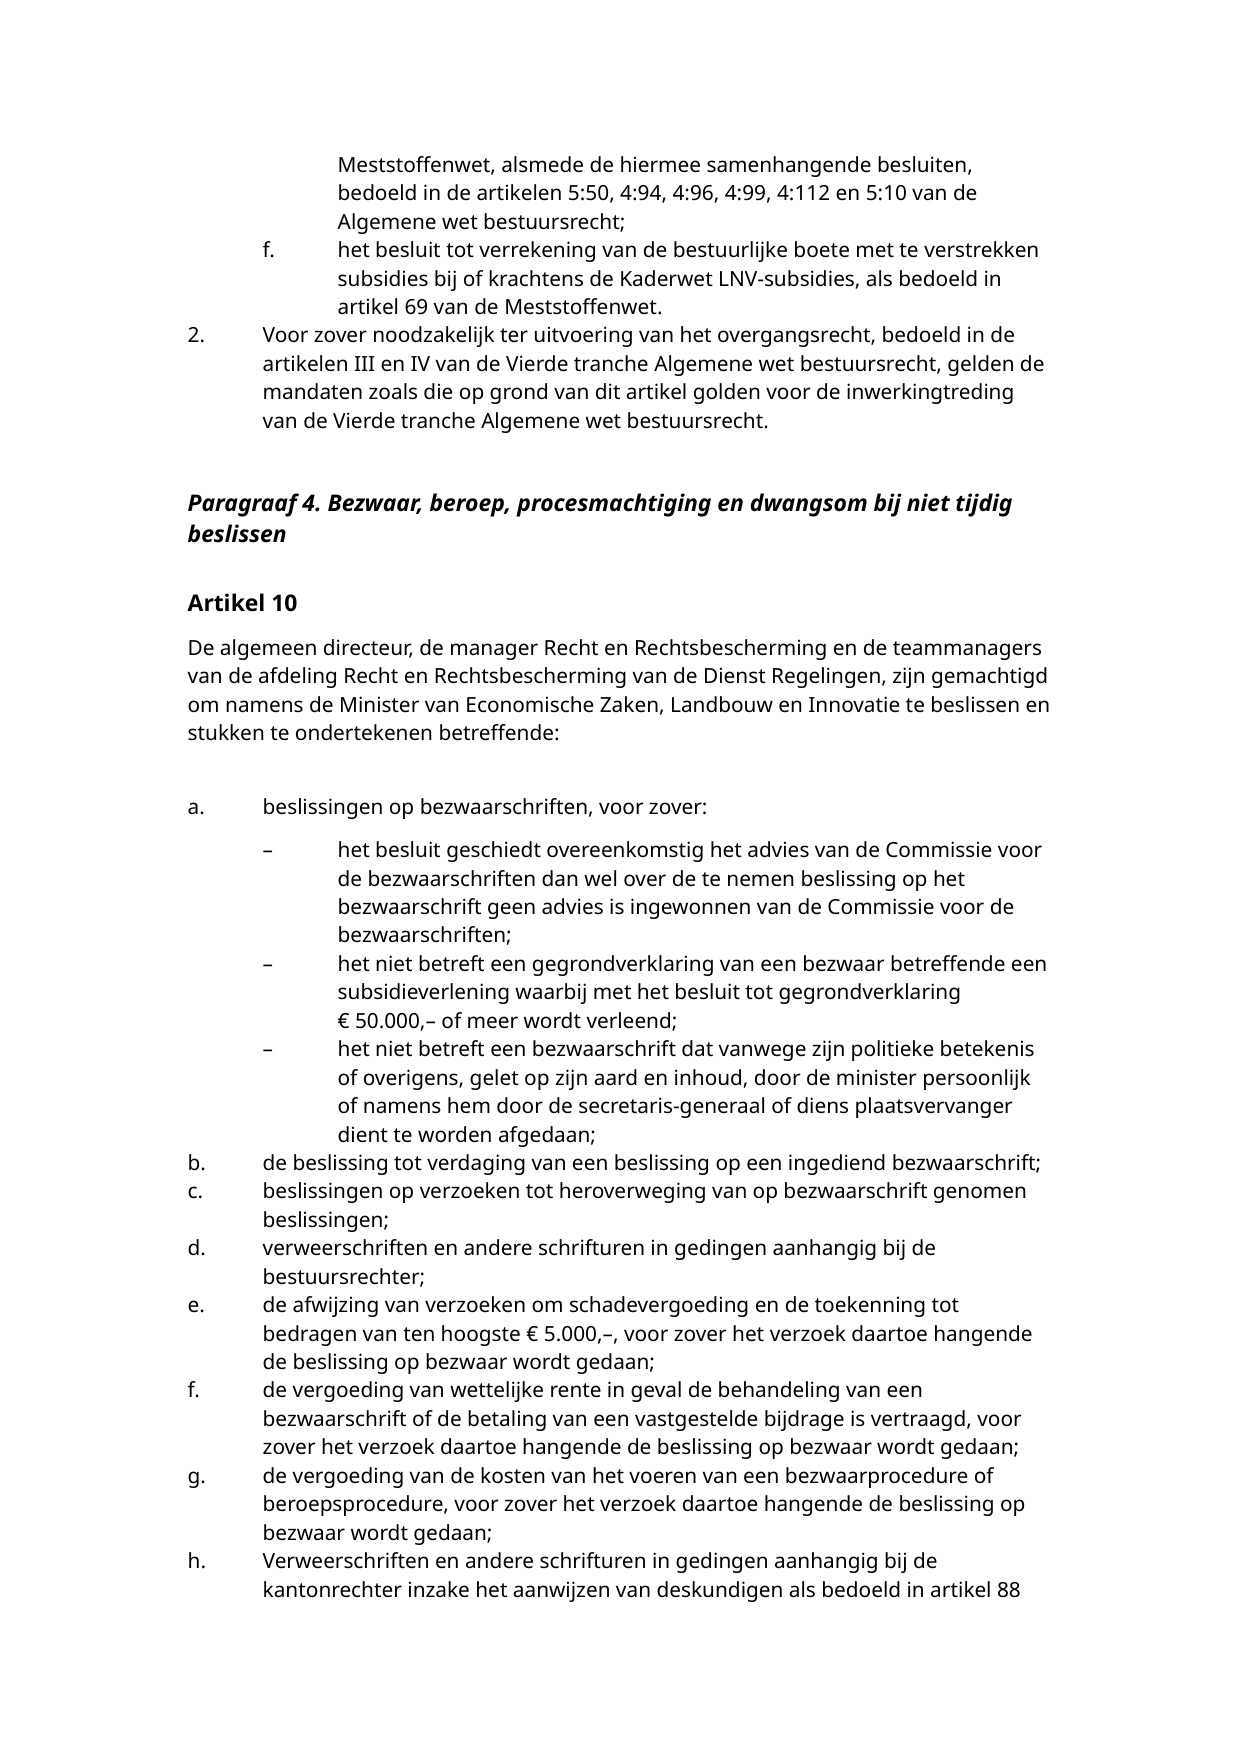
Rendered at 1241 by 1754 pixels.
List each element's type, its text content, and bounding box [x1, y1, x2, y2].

list de vergoeding van wettelijke rente in geval de behandeling van een bezwaarschrift of de betaling van een vastgestelde bijdrage is vertraagd, voor zover het verzoek daartoe hangende de beslissing op bezwaar wordt gedaan; [187, 1376, 1053, 1461]
list Meststoffenwet, alsmede de hiermee samenhangende besluiten, bedoeld in de artikelen 5:50, 4:94, 4:96, 4:99, 4:112 en 5:10 van de Algemene wet bestuursrecht; [262, 150, 1053, 235]
list beslissingen op bezwaarschriften, voor zover: [187, 792, 1053, 820]
list het niet betreft een bezwaarschrift dat vanwege zijn politieke betekenis of overigens, gelet op zijn aard en inhoud, door de minister persoonlijk of namens hem door de secretaris-generaal of diens plaatsvervanger dient te worden afgedaan; [262, 1034, 1053, 1148]
text De algemeen directeur, de manager Recht en Rechtsbescherming en de teammanagers van de afdeling Recht en Rechtsbescherming van de Dienst Regelingen, zijn gemachtigd om namens de Minister van Economische Zaken, Landbouw en Innovatie te beslissen en stukken te ondertekenen betreffende: [187, 633, 1053, 747]
list het besluit tot verrekening van de bestuurlijke boete met te verstrekken subsidies bij of krachtens de Kaderwet LNV-subsidies, als bedoeld in artikel 69 van de Meststoffenwet. [262, 235, 1053, 321]
list de beslissing tot verdaging van een beslissing op een ingediend bezwaarschrift; [187, 1148, 1053, 1177]
list de vergoeding van de kosten van het voeren van een bezwaarprocedure of beroepsprocedure, voor zover het verzoek daartoe hangende de beslissing op bezwaar wordt gedaan; [187, 1461, 1053, 1546]
list verweerschriften en andere schrifturen in gedingen aanhangig bij de bestuursrechter; [187, 1233, 1053, 1290]
list beslissingen op verzoeken tot heroverweging van op bezwaarschrift genomen beslissingen; [187, 1177, 1053, 1233]
subtitle Artikel 10 [187, 587, 1053, 618]
list het besluit geschiedt overeenkomstig het advies van de Commissie voor de bezwaarschriften dan wel over de te nemen beslissing op het bezwaarschrift geen advies is ingewonnen van de Commissie voor de bezwaarschriften; [262, 835, 1053, 949]
list het niet betreft een gegrondverklaring van een bezwaar betreffende een subsidieverlening waarbij met het besluit tot gegrondverklaring € 50.000,– of meer wordt verleend; [262, 949, 1053, 1034]
subtitle Paragraaf 4. Bezwaar, beroep, procesmachtiging en dwangsom bij niet tijdig beslissen [187, 487, 1053, 549]
list Verweerschriften en andere schrifturen in gedingen aanhangig bij de kantonrechter inzake het aanwijzen van deskundigen als bedoeld in artikel 88 [187, 1546, 1053, 1603]
list Voor zover noodzakelijk ter uitvoering van het overgangsrecht, bedoeld in de artikelen III en IV van de Vierde tranche Algemene wet bestuursrecht, gelden de mandaten zoals die op grond van dit artikel golden voor de inwerkingtreding van de Vierde tranche Algemene wet bestuursrecht. [187, 321, 1053, 434]
list de afwijzing van verzoeken om schadevergoeding en de toekenning tot bedragen van ten hoogste € 5.000,–, voor zover het verzoek daartoe hangende de beslissing op bezwaar wordt gedaan; [187, 1290, 1053, 1376]
